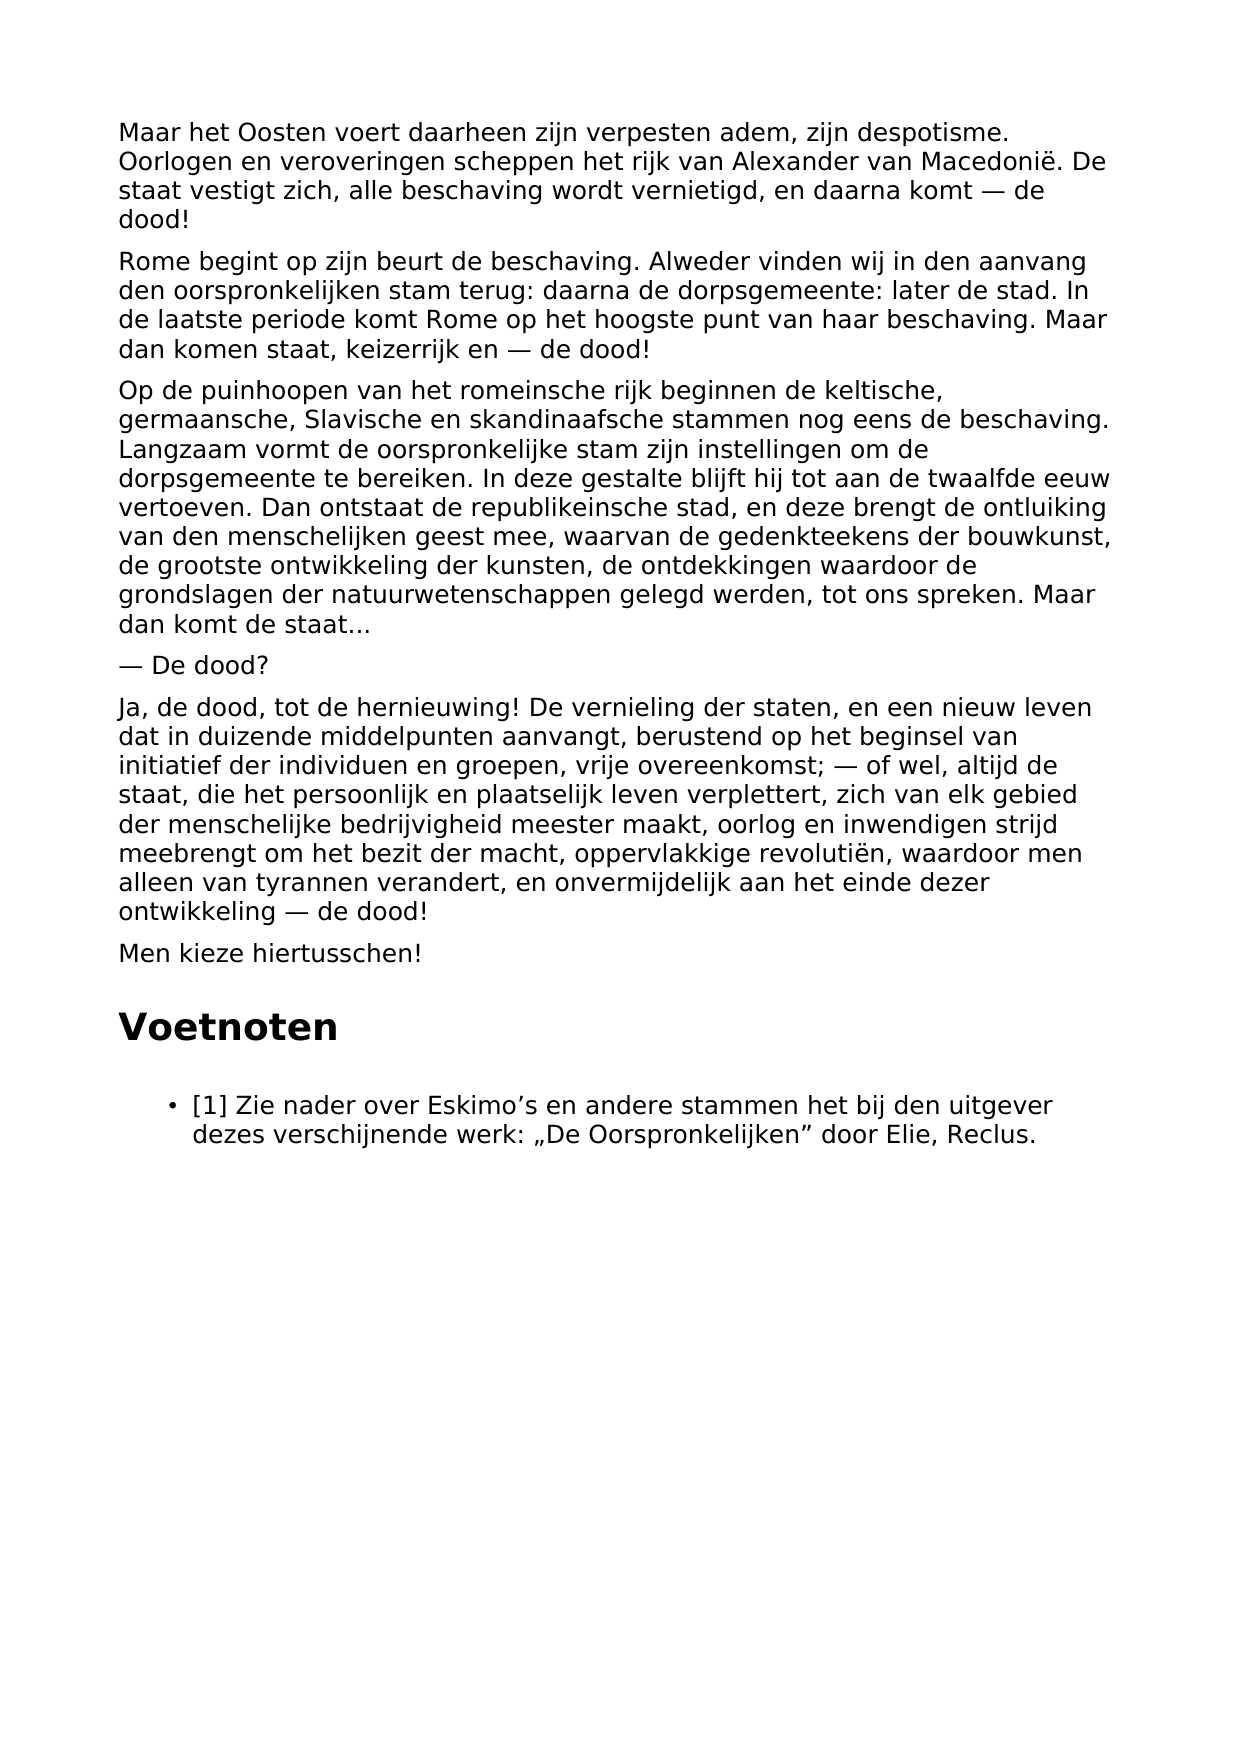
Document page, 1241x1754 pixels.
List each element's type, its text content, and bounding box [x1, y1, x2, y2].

text Maar het Oosten voert daarheen zijn verpesten adem, zijn despotisme. Oorlogen en veroveringen scheppen het rijk van Alexander van Macedonië. De staat vestigt zich, alle beschaving wordt vernietigd, en daarna komt — de dood! [118, 118, 1122, 235]
text Ja, de dood, tot de hernieuwing! De vernieling der staten, en een nieuw leven dat in duizende middelpunten aanvangt, berustend op het beginsel van initiatief der individuen en groepen, vrije overeenkomst; — of wel, altijd de staat, die het persoonlijk en plaatselijk leven verplettert, zich van elk gebied der menschelijke bedrijvigheid meester maakt, oorlog en inwendigen strijd meebrengt om het bezit der macht, oppervlakkige revolutiën, waardoor men alleen van tyrannen verandert, en onvermijdelijk aan het einde dezer ontwikkeling — de dood! [118, 693, 1122, 926]
list [1] Zie nader over Eskimo’s en andere stammen het bij den uitgever dezes verschijnende werk: „De Oorspronkelijken” door Elie, Reclus. [177, 1091, 1122, 1149]
subtitle Voetnoten [118, 1006, 1122, 1049]
text Rome begint op zijn beurt de beschaving. Alweder vinden wij in den aanvang den oorspronkelijken stam terug: daarna de dorpsgemeente: later de stad. In de laatste periode komt Rome op het hoogste punt van haar beschaving. Maar dan komen staat, keizerrijk en — de dood! [118, 247, 1122, 364]
text Op de puinhoopen van het romeinsche rijk beginnen de keltische, germaansche, Slavische en skandinaafsche stammen nog eens de beschaving. Langzaam vormt de oorspronkelijke stam zijn instellingen om de dorpsgemeente te bereiken. In deze gestalte blijft hij tot aan de twaalfde eeuw vertoeven. Dan ontstaat de republikeinsche stad, en deze brengt de ontluiking van den menschelijken geest mee, waarvan de gedenkteekens der bouwkunst, de grootste ontwikkeling der kunsten, de ontdekkingen waardoor de grondslagen der natuurwetenschappen gelegd werden, tot ons spreken. Maar dan komt de staat... [118, 376, 1122, 639]
text Men kieze hiertusschen! [118, 939, 1122, 968]
text — De dood? [118, 651, 1122, 681]
